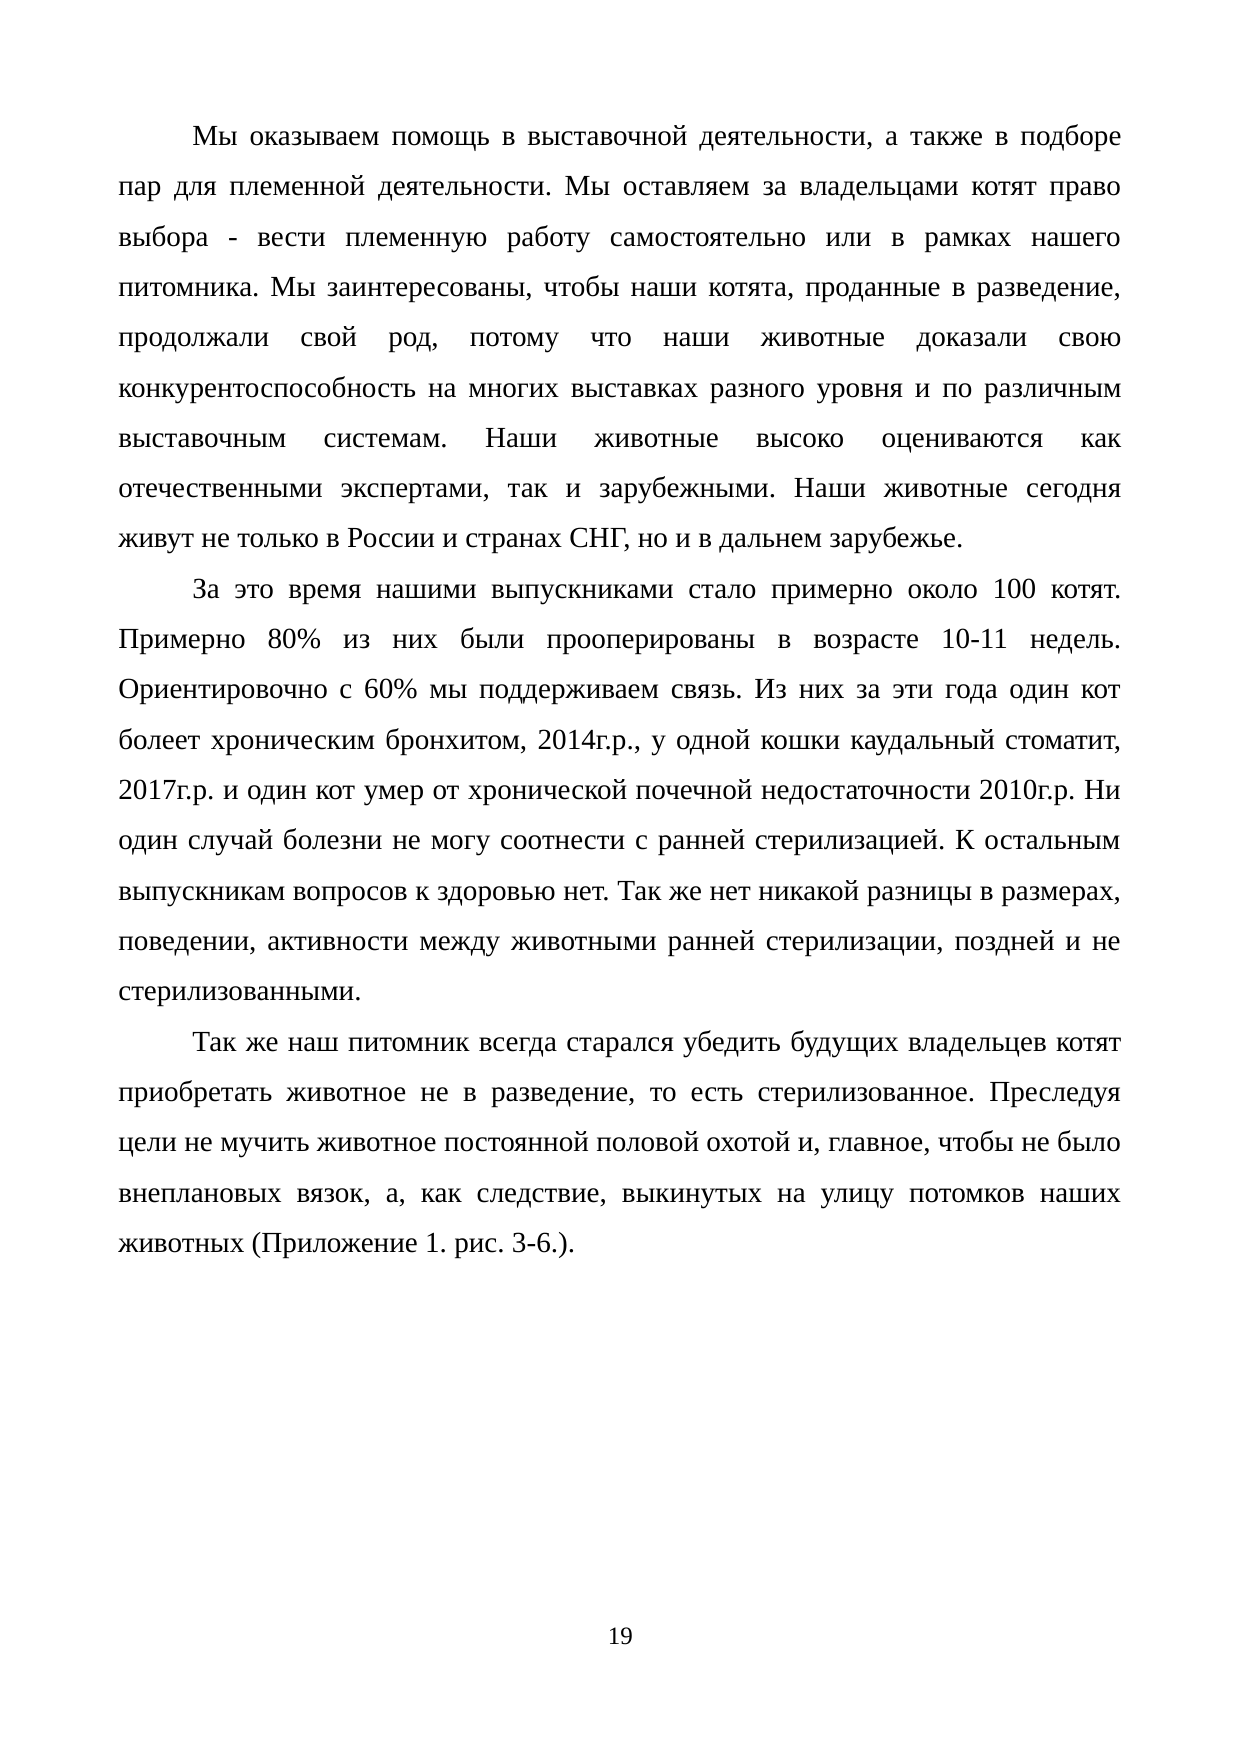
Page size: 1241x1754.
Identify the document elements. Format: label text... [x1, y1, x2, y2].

text За это время нашими выпускниками стало примерно около 100 котят. Примерно 80% из них были прооперированы в возрасте 10-11 недель. Ориентировочно с 60% мы поддерживаем связь. Из них за эти года один кот болеет хроническим бронхитом, 2014г.р., у одной кошки каудальный стоматит, 2017г.р. и один кот умер от хронической почечной недостаточности 2010г.р. Ни один случай болезни не могу соотнести с ранней стерилизацией. К остальным выпускникам вопросов к здоровью нет. Так же нет никакой разницы в размерах, поведении, активности между животными ранней стерилизации, поздней и не стерилизованными. [118, 571, 1122, 1007]
text Мы оказываем помощь в выставочной деятельности, а также в подборе пар для племенной деятельности. Мы оставляем за владельцами котят право выбора - вести племенную работу самостоятельно или в рамках нашего питомника. Мы заинтересованы, чтобы наши котята, проданные в разведение, продолжали свой род, потому что наши животные доказали свою конкурентоспособность на многих выставках разного уровня и по различным выставочным системам. Наши животные высоко оцениваются как отечественными экспертами, так и зарубежными. Наши животные сегодня живут не только в России и странах СНГ, но и в дальнем зарубежье. [118, 118, 1122, 554]
text Так же наш питомник всегда старался убедить будущих владельцев котят приобретать животное не в разведение, то есть стерилизованное. Преследуя цели не мучить животное постоянной половой охотой и, главное, чтобы не было внеплановых вязок, а, как следствие, выкинутых на улицу потомков наших животных (Приложение 1. рис. 3-6.). [118, 1024, 1122, 1258]
